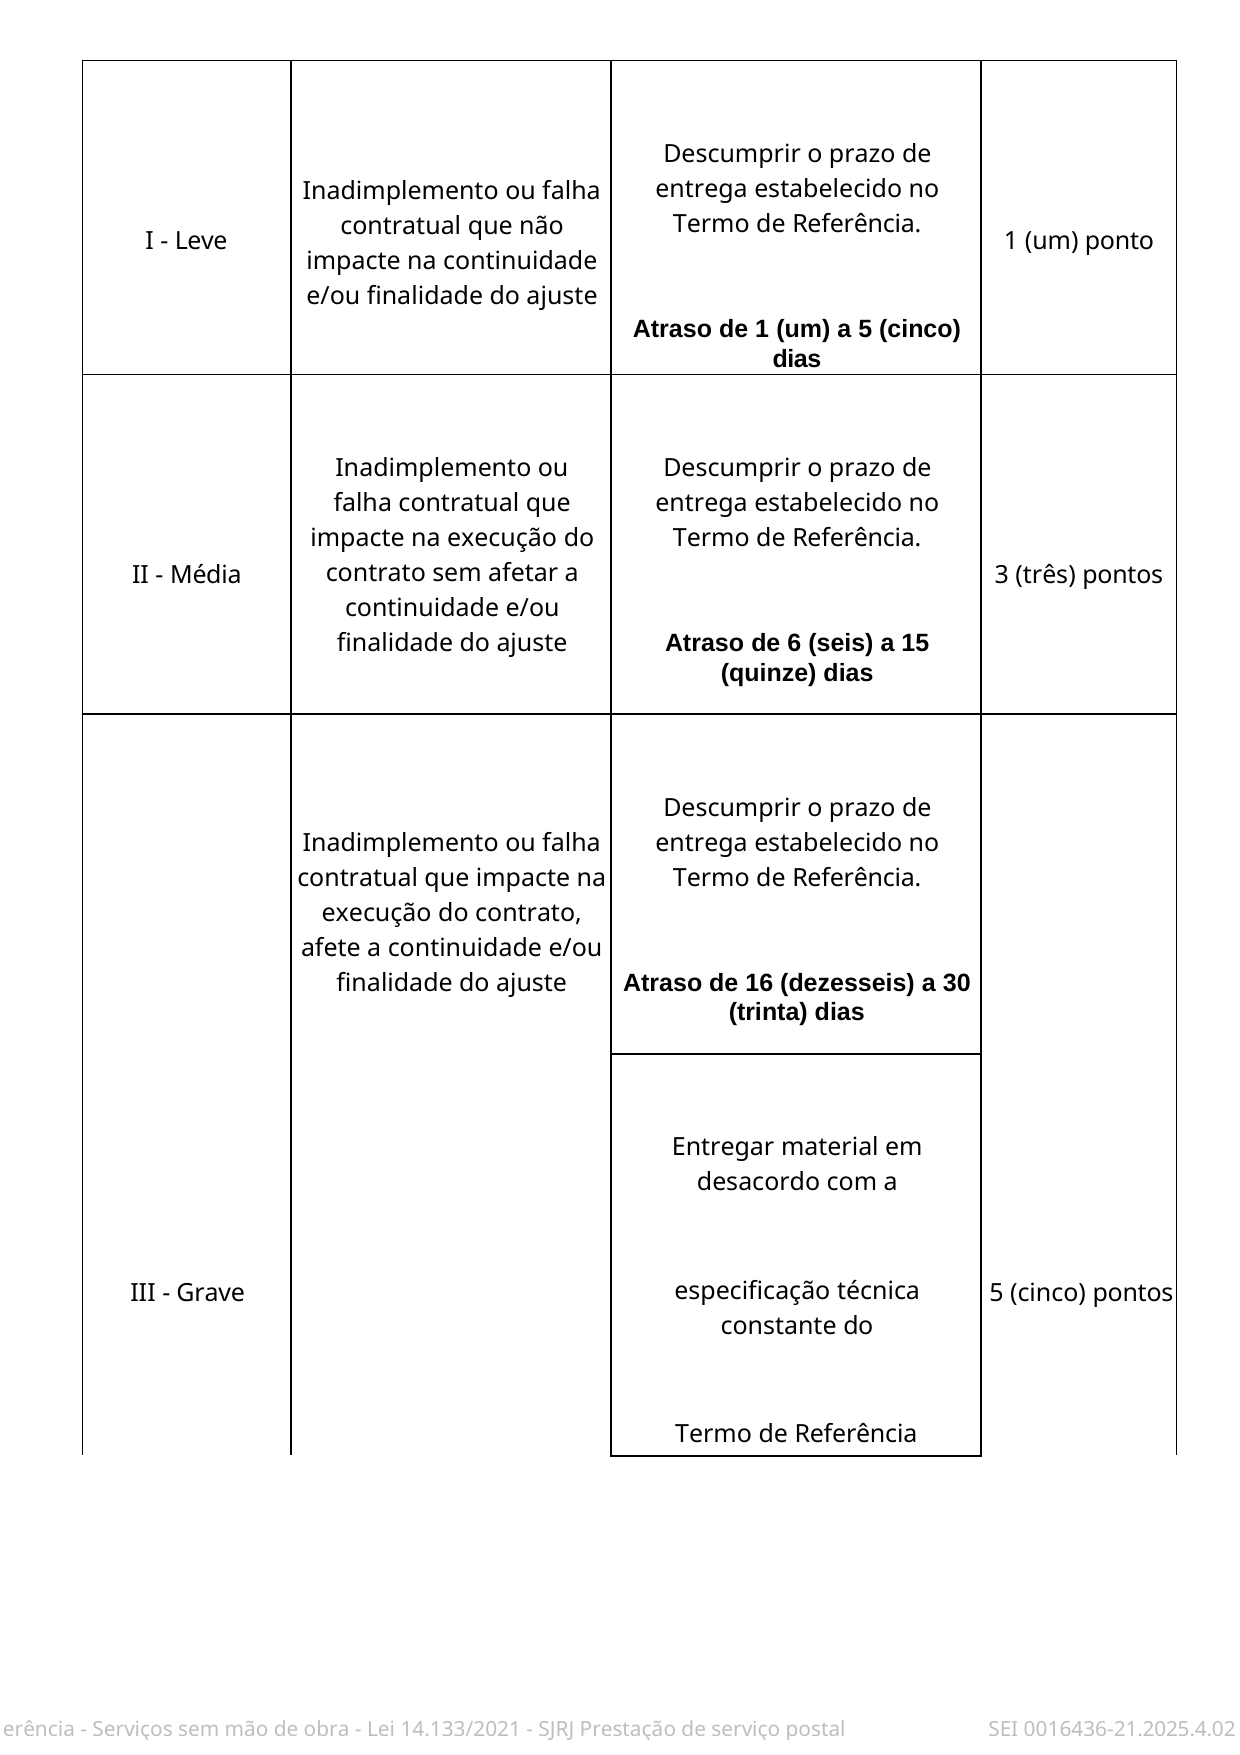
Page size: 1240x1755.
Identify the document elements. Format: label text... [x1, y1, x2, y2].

table_cell Inadimplemento ou falha contratual que impacte na execução do contrato, afete a continuidade e/ou finalidade do ajuste [292, 715, 610, 1455]
table_header 1 (um) ponto [982, 61, 1176, 373]
table_header Descumprir o prazo de entrega estabelecido no Termo de Referência. Atraso de 1 (um) a 5 (cinco) dias [612, 61, 980, 373]
table_cell 3 (três) pontos [982, 375, 1176, 713]
table_cell Descumprir o prazo de entrega estabelecido no Termo de Referência. Atraso de 16 (dezesseis) a 30 (trinta) dias [612, 715, 980, 1053]
table_cell Inadimplemento ou falha contratual que impacte na execução do contrato sem afetar a continuidade e/ou finalidade do ajuste [292, 375, 610, 713]
table_cell III - Grave [83, 715, 290, 1455]
table_cell II - Média [83, 375, 290, 713]
table_header Inadimplemento ou falha contratual que não impacte na continuidade e/ou finalidade do ajuste [292, 61, 610, 373]
table_cell 5 (cinco) pontos [982, 715, 1176, 1455]
table_header I - Leve [83, 61, 290, 373]
table_cell Descumprir o prazo de entrega estabelecido no Termo de Referência. Atraso de 6 (seis) a 15 (quinze) dias [612, 375, 980, 713]
table_cell Entregar material em desacordo com a especificação técnica constante do Termo de Referência [612, 1055, 980, 1455]
